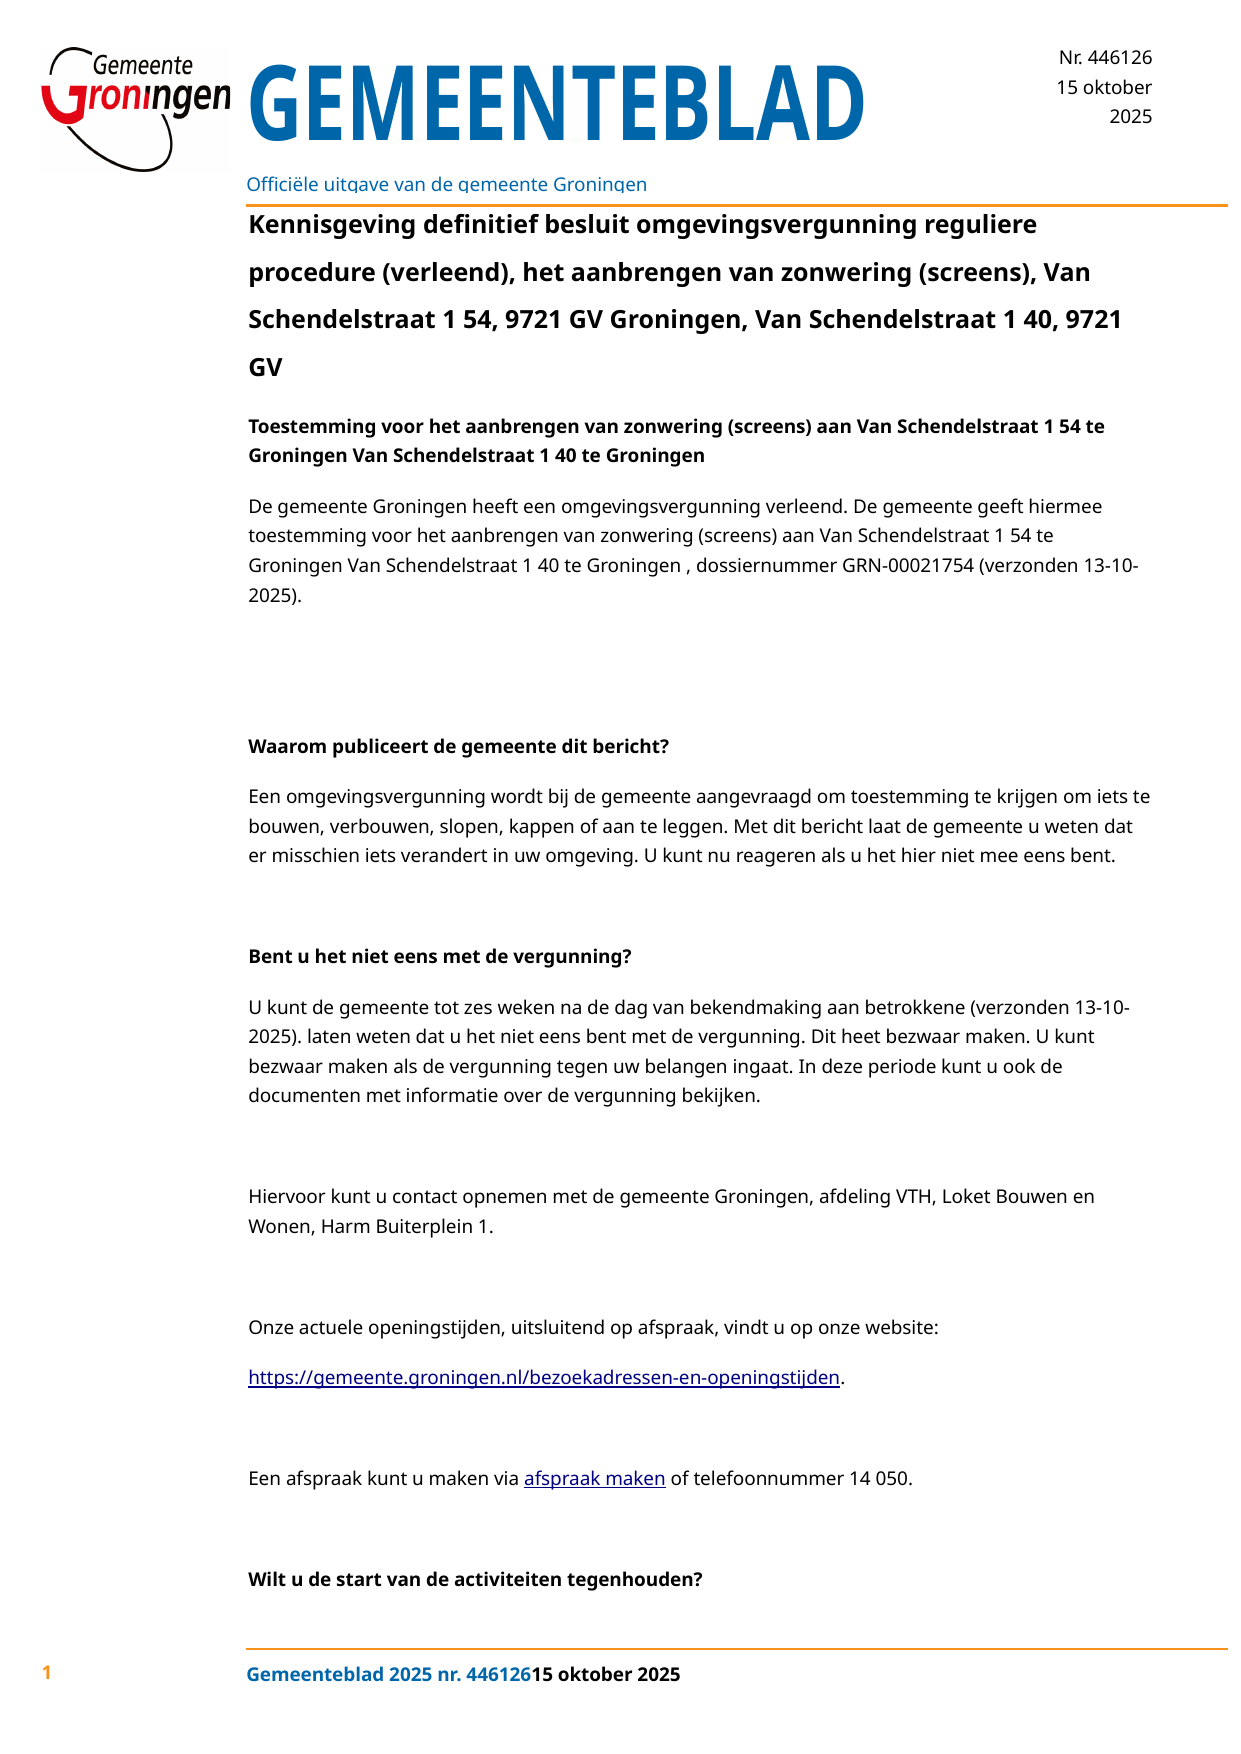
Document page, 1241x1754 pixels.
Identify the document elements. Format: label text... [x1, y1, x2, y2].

text Een afspraak kunt u maken via afspraak maken of telefoonnummer 14 050. [248, 1465, 1152, 1491]
picture [41, 47, 231, 172]
text Toestemming voor het aanbrengen van zonwering (screens) aan Van Schendelstraat 1 54 te Groningen Van Schendelstraat 1 40 te Groningen [248, 413, 1152, 468]
text Waarom publiceert de gemeente dit bericht? [248, 733, 1152, 759]
text Kennisgeving definitief besluit omgevingsvergunning reguliere procedure (verleend), het aanbrengen van zonwering (screens), Van Schendelstraat 1 54, 9721 GV Groningen, Van Schendelstraat 1 40, 9721 GV [248, 207, 1152, 384]
text U kunt de gemeente tot zes weken na de dag van bekendmaking aan betrokkene (verzonden 13-10-2025). laten weten dat u het niet eens bent met de vergunning. Dit heet bezwaar maken. U kunt bezwaar maken als de vergunning tegen uw belangen ingaat. In deze periode kunt u ook de documenten met informatie over de vergunning bekijken. [248, 994, 1152, 1108]
text Bent u het niet eens met de vergunning? [248, 943, 1152, 969]
text Onze actuele openingstijden, uitsluitend op afspraak, vindt u op onze website: [248, 1314, 1152, 1340]
text Hiervoor kunt u contact opnemen met de gemeente Groningen, afdeling VTH, Loket Bouwen en Wonen, Harm Buiterplein 1. [248, 1183, 1152, 1239]
text Wilt u de start van de activiteiten tegenhouden? [248, 1566, 1152, 1592]
text Een omgevingsvergunning wordt bij de gemeente aangevraagd om toestemming te krijgen om iets te bouwen, verbouwen, slopen, kappen of aan te leggen. Met dit bericht laat de gemeente u weten dat er misschien iets verandert in uw omgeving. U kunt nu reageren als u het hier niet mee eens bent. [248, 783, 1152, 868]
text https://gemeente.groningen.nl/bezoekadressen-en-openingstijden. [248, 1364, 1152, 1390]
text De gemeente Groningen heeft een omgevingsvergunning verleend. De gemeente geeft hiermee toestemming voor het aanbrengen van zonwering (screens) aan Van Schendelstraat 1 54 te Groningen Van Schendelstraat 1 40 te Groningen , dossiernummer GRN-00021754 (verzonden 13-10-2025). [248, 493, 1152, 608]
